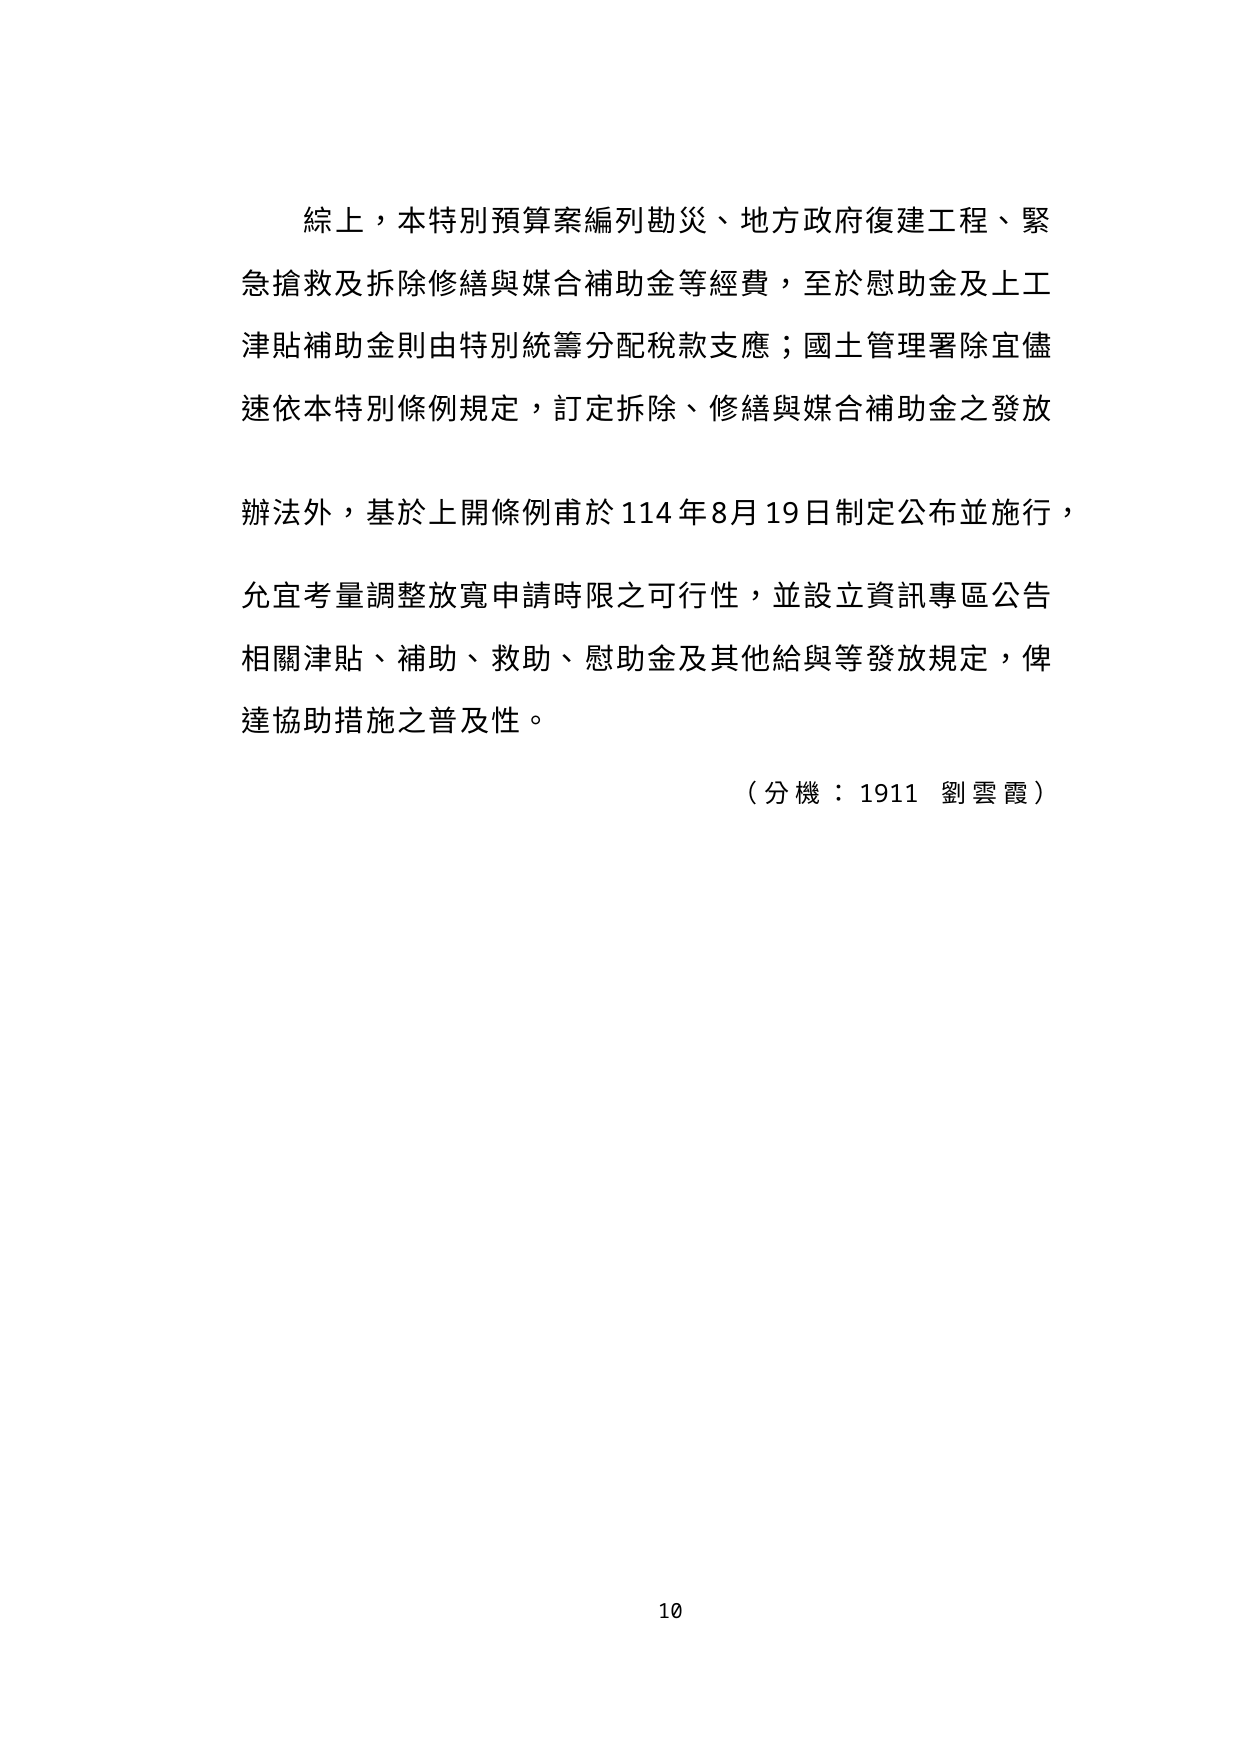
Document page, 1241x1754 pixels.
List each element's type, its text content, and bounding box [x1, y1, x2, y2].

text （分機：1911 劉雲霞） [177, 740, 1063, 802]
text 綜上，本特別預算案編列勘災、地方政府復建工程、緊急搶救及拆除修繕與媒合補助金等經費，至於慰助金及上工津貼補助金則由特別統籌分配稅款支應；國土管理署除宜儘速依本特別條例規定，訂定拆除、修繕與媒合補助金之發放辦法外，基於上開條例甫於114年8月19日制定公布並施行，允宜考量調整放寬申請時限之可行性，並設立資訊專區公告相關津貼、補助、救助、慰助金及其他給與等發放規定，俾達協助措施之普及性。 [236, 177, 1063, 740]
